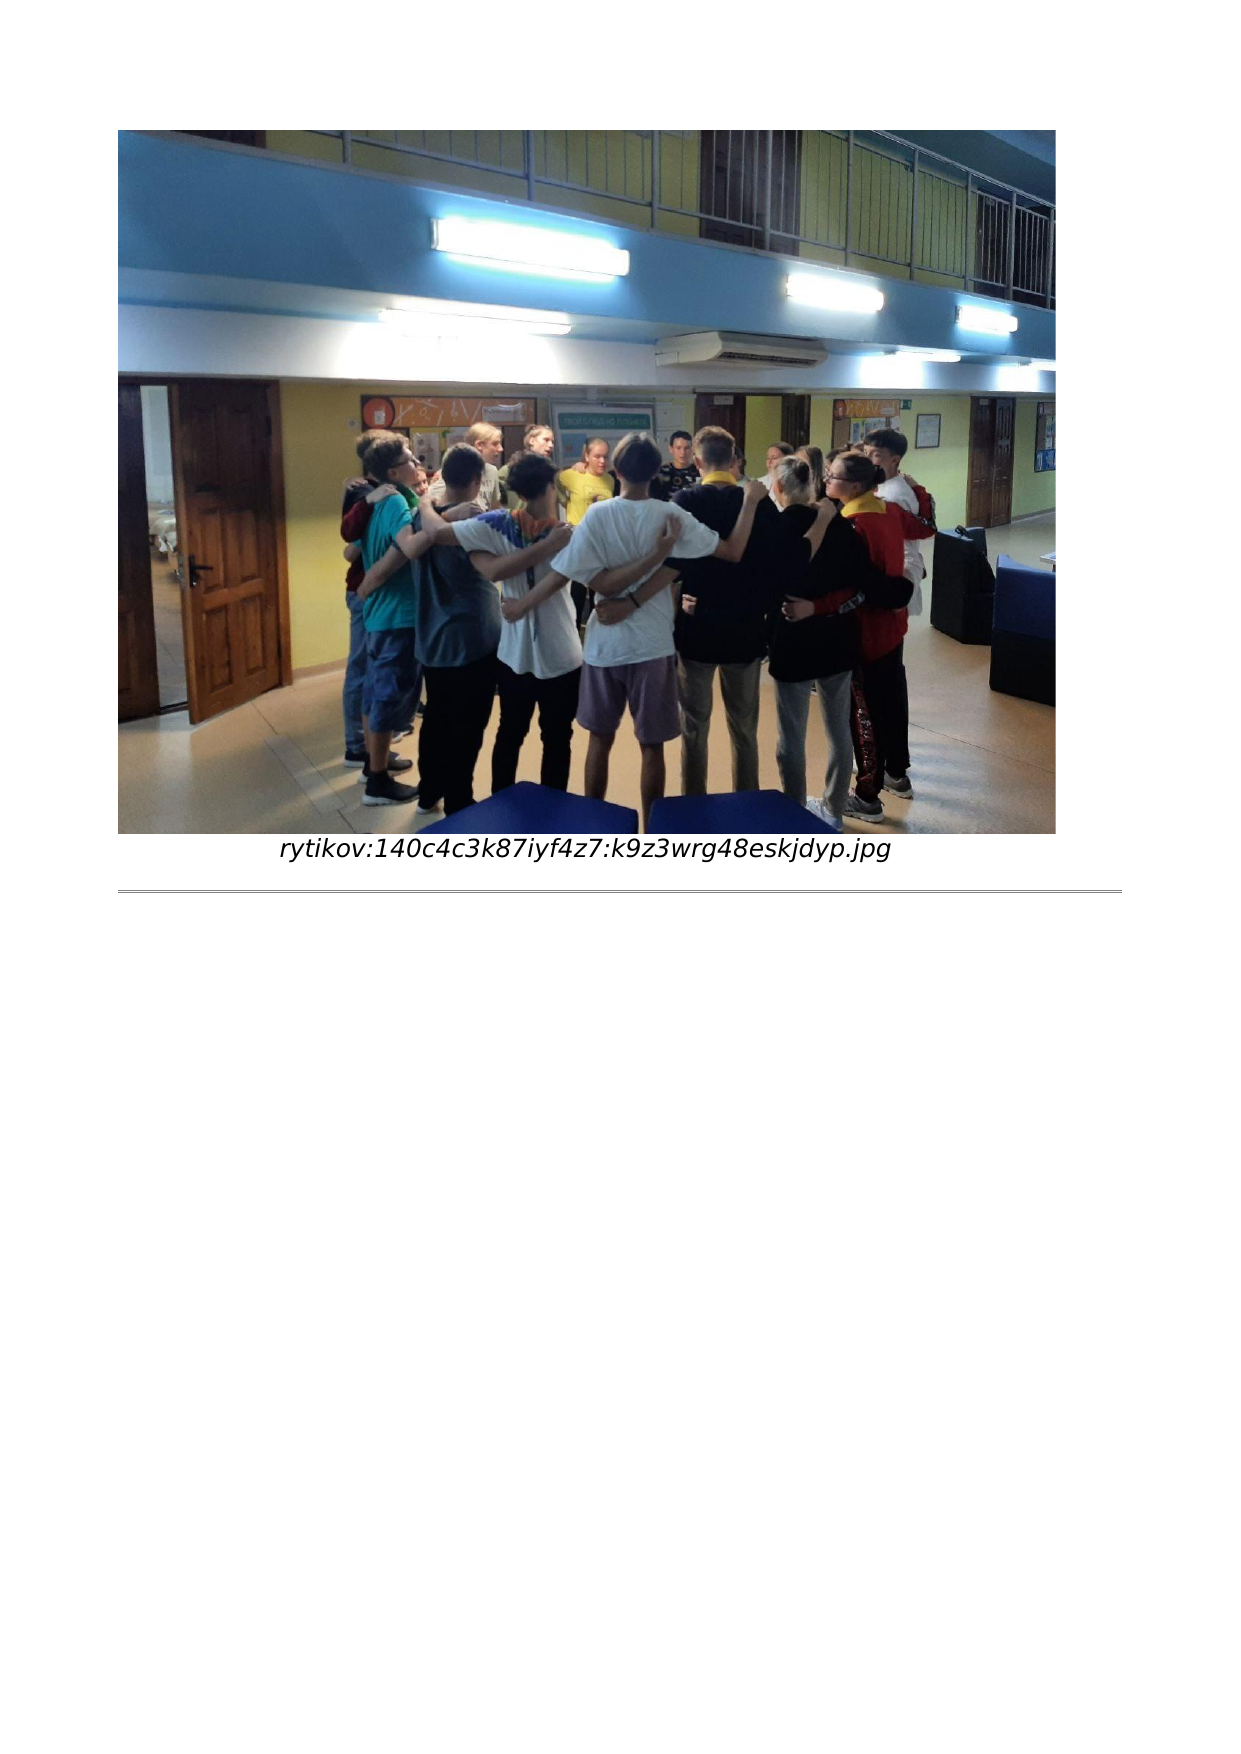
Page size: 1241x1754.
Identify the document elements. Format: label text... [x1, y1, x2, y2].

picture [118, 130, 1056, 834]
text rytikov:140c4c3k87iyf4z7:k9z3wrg48eskjdyp.jpg [118, 834, 1056, 863]
